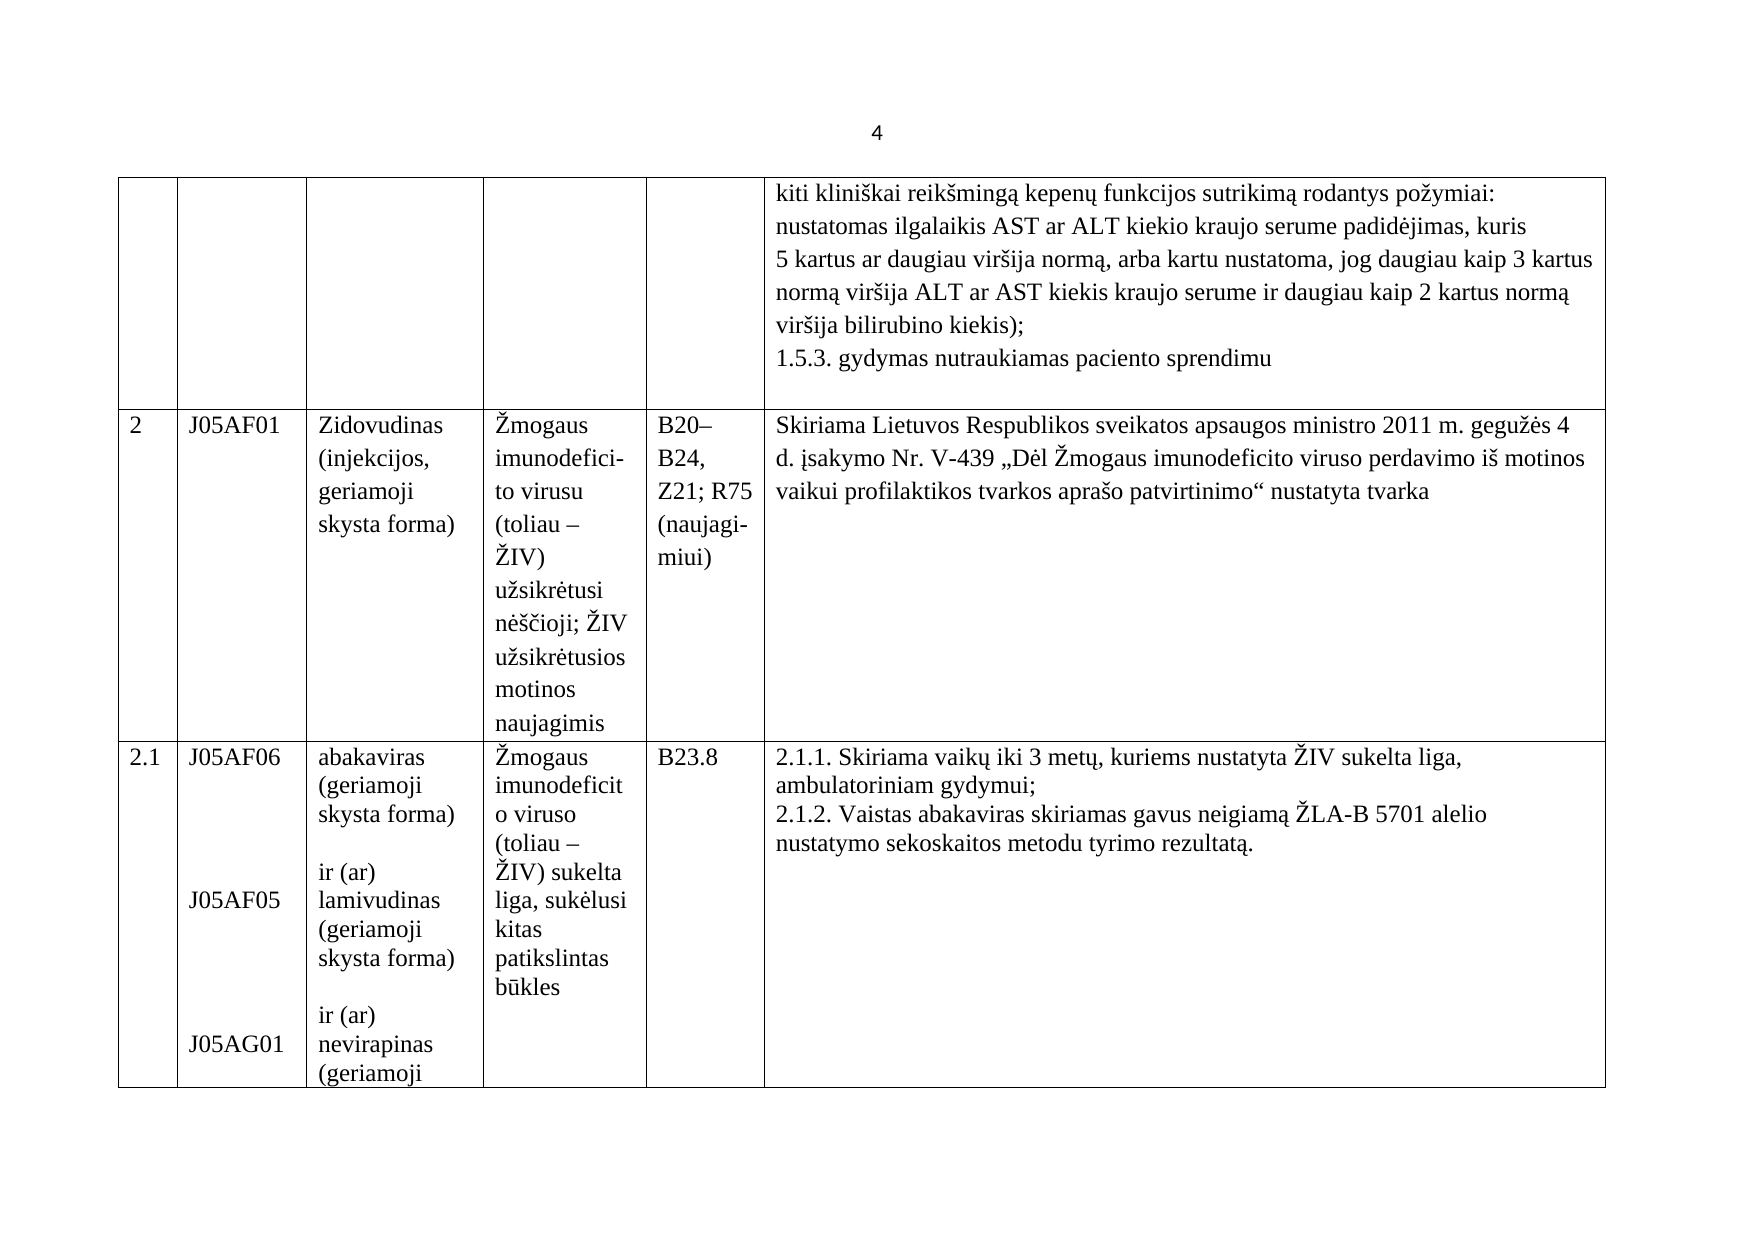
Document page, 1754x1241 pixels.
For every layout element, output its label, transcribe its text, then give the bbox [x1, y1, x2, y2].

table_cell abakaviras (geriamoji skysta forma) ir (ar) lamivudinas (geriamoji skysta forma) ir (ar) nevirapinas (geriamoji [307, 742, 483, 1087]
table_cell 2 [119, 410, 177, 741]
table_cell B23.8 [647, 742, 764, 1087]
table_cell J05AF06 J05AF05 J05AG01 [178, 742, 306, 1087]
table_cell 2.1.1. Skiriama vaikų iki 3 metų, kuriems nustatyta ŽIV sukelta liga, ambulatoriniam gydymui; 2.1.2. Vaistas abakaviras skiriamas gavus neigiamą ŽLA-B 5701 alelio nustatymo sekoskaitos metodu tyrimo rezultatą. [765, 742, 1605, 1087]
table_cell J05AF01 [178, 410, 306, 741]
table_cell Skiriama Lietuvos Respublikos sveikatos apsaugos ministro 2011 m. gegužės 4 d. įsakymo Nr. V-439 „Dėl Žmogaus imunodeficito viruso perdavimo iš motinos vaikui profilaktikos tvarkos aprašo patvirtinimo“ nustatyta tvarka [765, 410, 1605, 741]
table_cell [307, 178, 483, 409]
table_cell 2.1 [119, 742, 177, 1087]
table_cell B20–B24, Z21; R75 (naujagi-miui) [647, 410, 764, 741]
table_cell [119, 178, 177, 409]
table_cell [484, 178, 646, 409]
table_cell [178, 178, 306, 409]
table_cell [647, 178, 764, 409]
table_cell Žmogaus imunodefici-to virusu (toliau – ŽIV) užsikrėtusi nėščioji; ŽIV užsikrėtusios motinos naujagimis [484, 410, 646, 741]
table_cell kiti kliniškai reikšmingą kepenų funkcijos sutrikimą rodantys požymiai: nustatomas ilgalaikis AST ar ALT kiekio kraujo serume padidėjimas, kuris 5 kartus ar daugiau viršija normą, arba kartu nustatoma, jog daugiau kaip 3 kartus normą viršija ALT ar AST kiekis kraujo serume ir daugiau kaip 2 kartus normą viršija bilirubino kiekis); 1.5.3. gydymas nutraukiamas paciento sprendimu [765, 178, 1605, 409]
table_cell Žmogaus imunodeficito viruso (toliau – ŽIV) sukelta liga, sukėlusi kitas patikslintas būkles [484, 742, 646, 1087]
table_cell Zidovudinas (injekcijos, geriamoji skysta forma) [307, 410, 483, 741]
